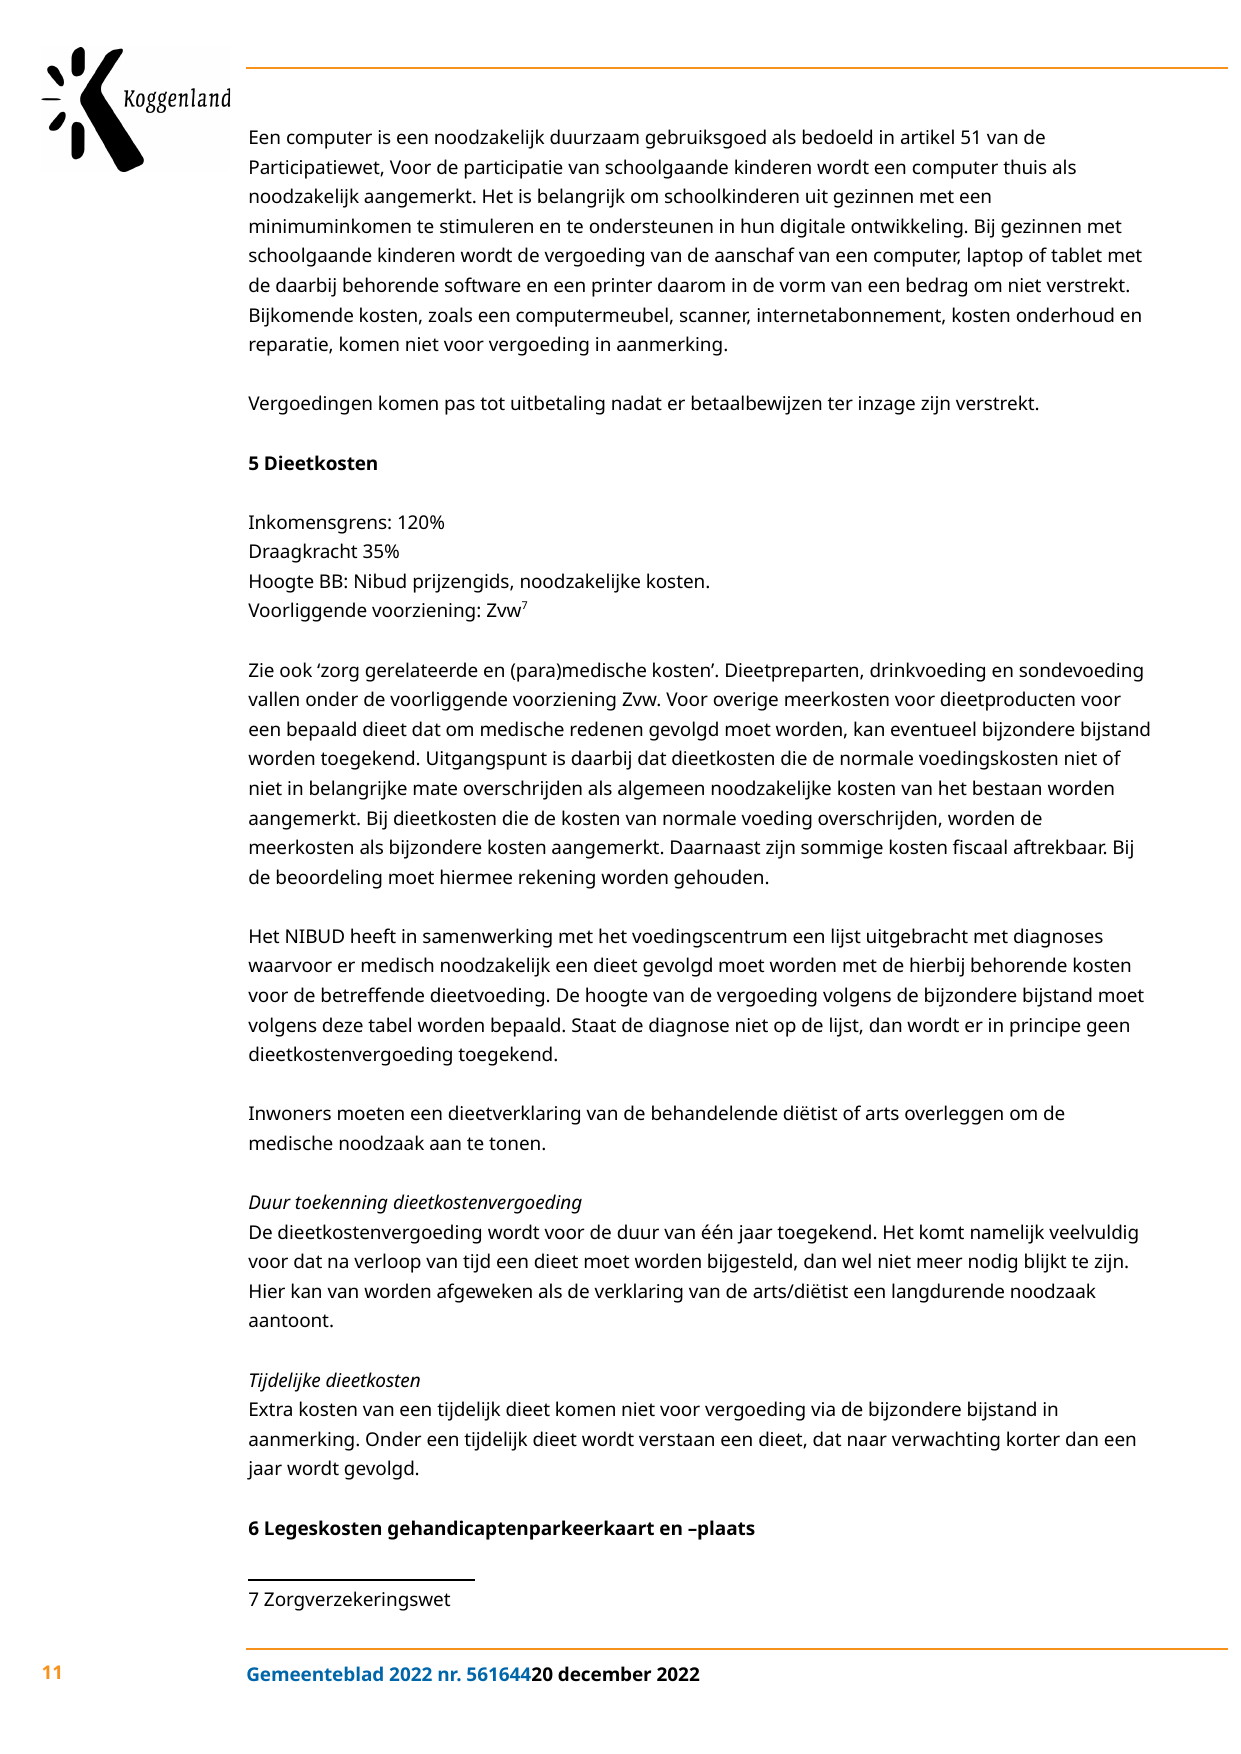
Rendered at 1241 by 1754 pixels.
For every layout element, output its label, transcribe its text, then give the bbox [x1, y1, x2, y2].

text Voorliggende voorziening: Zvw [248, 598, 1152, 623]
text Hoogte BB: Nibud prijzengids, noodzakelijke kosten. [248, 568, 1152, 594]
text Een computer is een noodzakelijk duurzaam gebruiksgoed als bedoeld in artikel 51 van de Participatiewet, Voor de participatie van schoolgaande kinderen wordt een computer thuis als noodzakelijk aangemerkt. Het is belangrijk om schoolkinderen uit gezinnen met een minimuminkomen te stimuleren en te ondersteunen in hun digitale ontwikkeling. Bij gezinnen met schoolgaande kinderen wordt de vergoeding van de aanschaf van een computer, laptop of tablet met de daarbij behorende software en een printer daarom in de vorm van een bedrag om niet verstrekt. Bijkomende kosten, zoals een computermeubel, scanner, internetabonnement, kosten onderhoud en reparatie, komen niet voor vergoeding in aanmerking. [248, 124, 1152, 357]
text Duur toekenning dieetkostenvergoeding [248, 1189, 1152, 1215]
text Het NIBUD heeft in samenwerking met het voedingscentrum een lijst uitgebracht met diagnoses waarvoor er medisch noodzakelijk een dieet gevolgd moet worden met de hierbij behorende kosten voor de betreffende dieetvoeding. De hoogte van de vergoeding volgens de bijzondere bijstand moet volgens deze tabel worden bepaald. Staat de diagnose niet op de lijst, dan wordt er in principe geen dieetkostenvergoeding toegekend. [248, 923, 1152, 1067]
picture [41, 47, 231, 172]
text Draagkracht 35% [248, 538, 1152, 564]
text Zorgverzekeringswet [248, 1586, 1152, 1612]
text Inkomensgrens: 120% [248, 509, 1152, 535]
text De dieetkostenvergoeding wordt voor de duur van één jaar toegekend. Het komt namelijk veelvuldig voor dat na verloop van tijd een dieet moet worden bijgesteld, dan wel niet meer nodig blijkt te zijn. Hier kan van worden afgeweken als de verklaring van de arts/diëtist een langdurende noodzaak aantoont. [248, 1219, 1152, 1333]
text Vergoedingen komen pas tot uitbetaling nadat er betaalbewijzen ter inzage zijn verstrekt. [248, 391, 1152, 416]
text Inwoners moeten een dieetverklaring van de behandelende diëtist of arts overleggen om de medische noodzaak aan te tonen. [248, 1101, 1152, 1156]
text 6 Legeskosten gehandicaptenparkeerkaart en –plaats [248, 1515, 1152, 1541]
text 5 Dieetkosten [248, 450, 1152, 476]
text Extra kosten van een tijdelijk dieet komen niet voor vergoeding via de bijzondere bijstand in aanmerking. Onder een tijdelijk dieet wordt verstaan een dieet, dat naar verwachting korter dan een jaar wordt gevolgd. [248, 1396, 1152, 1481]
text Zie ook ‘zorg gerelateerde en (para)medische kosten’. Dieetpreparten, drinkvoeding en sondevoeding vallen onder de voorliggende voorziening Zvw. Voor overige meerkosten voor dieetproducten voor een bepaald dieet dat om medische redenen gevolgd moet worden, kan eventueel bijzondere bijstand worden toegekend. Uitgangspunt is daarbij dat dieetkosten die de normale voedingskosten niet of niet in belangrijke mate overschrijden als algemeen noodzakelijke kosten van het bestaan worden aangemerkt. Bij dieetkosten die de kosten van normale voeding overschrijden, worden de meerkosten als bijzondere kosten aangemerkt. Daarnaast zijn sommige kosten fiscaal aftrekbaar. Bij de beoordeling moet hiermee rekening worden gehouden. [248, 657, 1152, 890]
text Tijdelijke dieetkosten [248, 1367, 1152, 1393]
